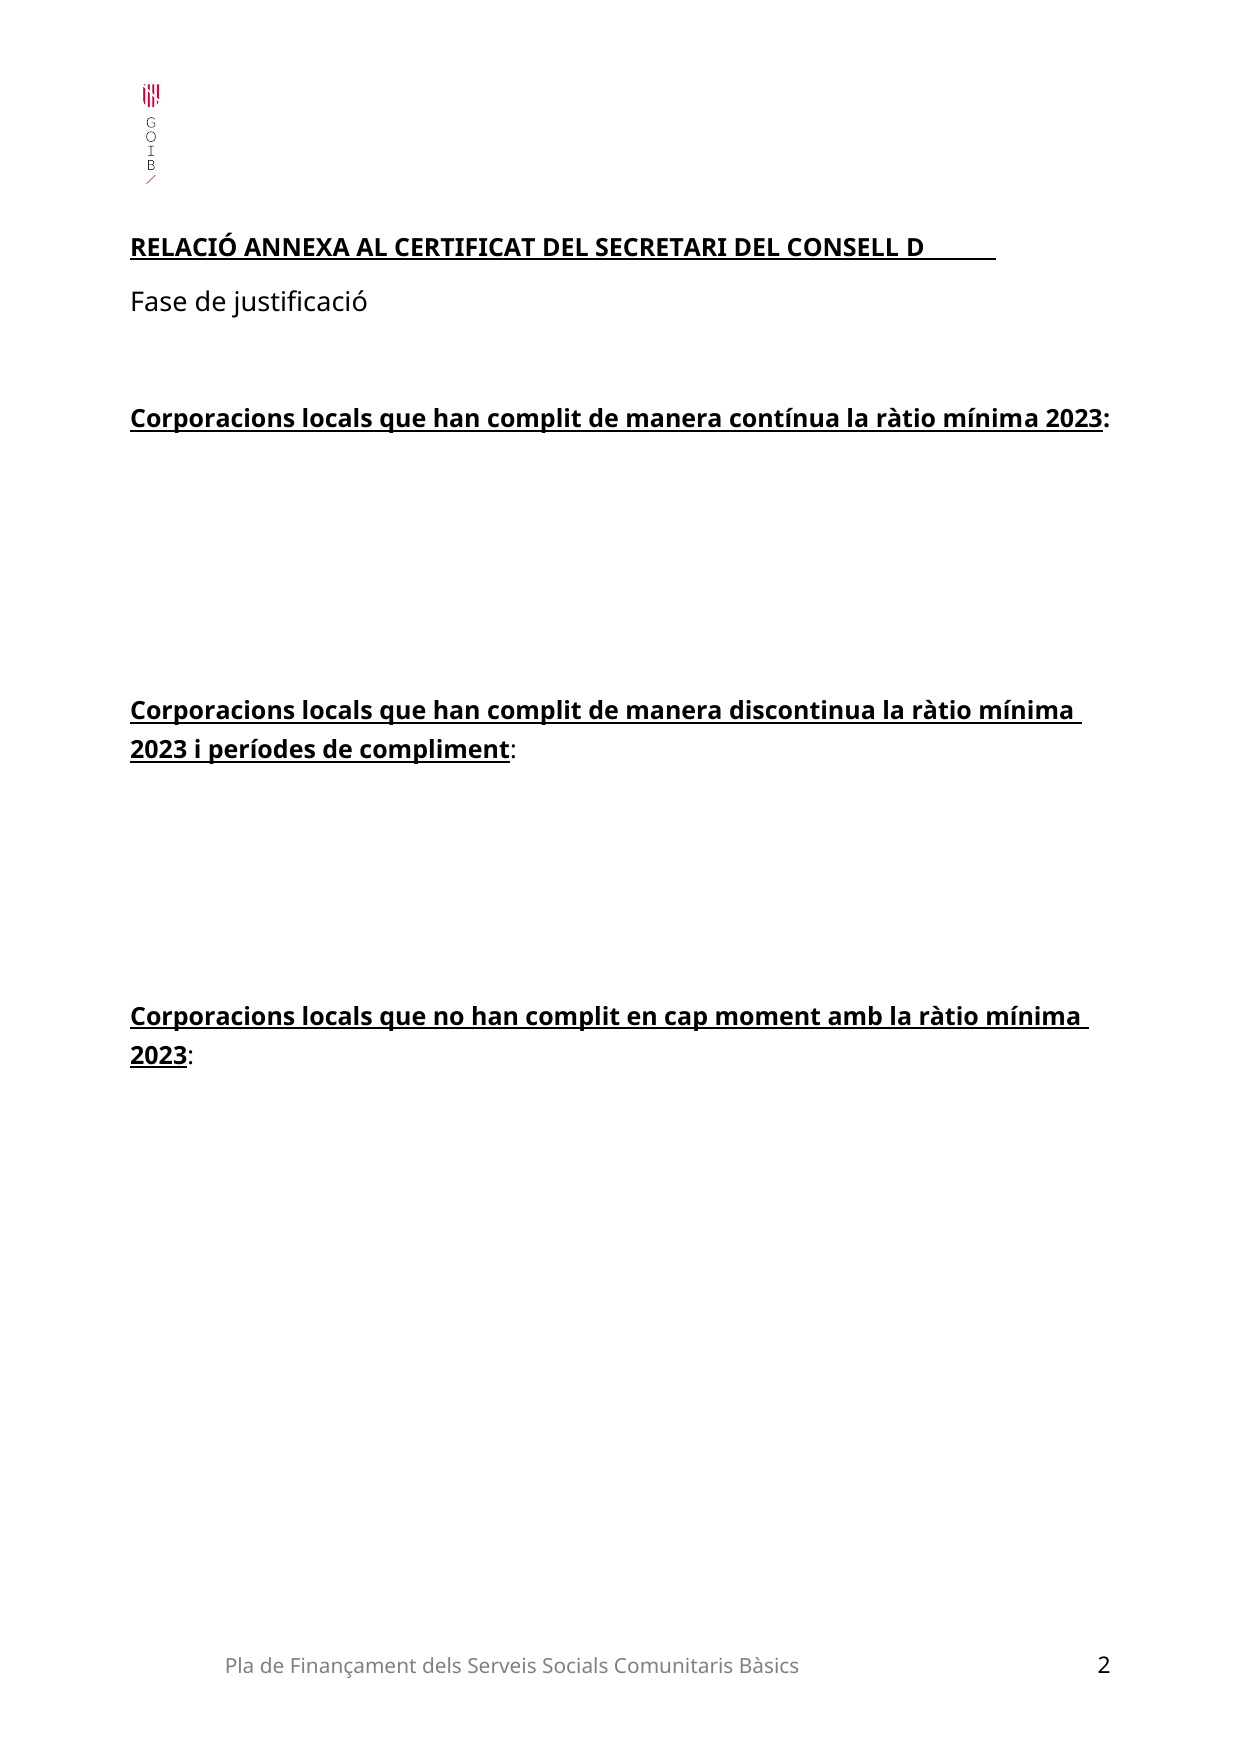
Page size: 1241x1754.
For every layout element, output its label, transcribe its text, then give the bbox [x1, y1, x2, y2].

text Corporacions locals que no han complit en cap moment amb la ràtio mínima 2023: [130, 998, 1110, 1072]
text RELACIÓ ANNEXA AL CERTIFICAT DEL SECRETARI DEL CONSELL D [130, 229, 1110, 263]
text Fase de justificació [130, 283, 1110, 319]
text Corporacions locals que han complit de manera contínua la ràtio mínima 2023: [130, 401, 1110, 435]
picture [129, 73, 173, 199]
text Corporacions locals que han complit de manera discontinua la ràtio mínima 2023 i períodes de compliment: [130, 693, 1110, 766]
